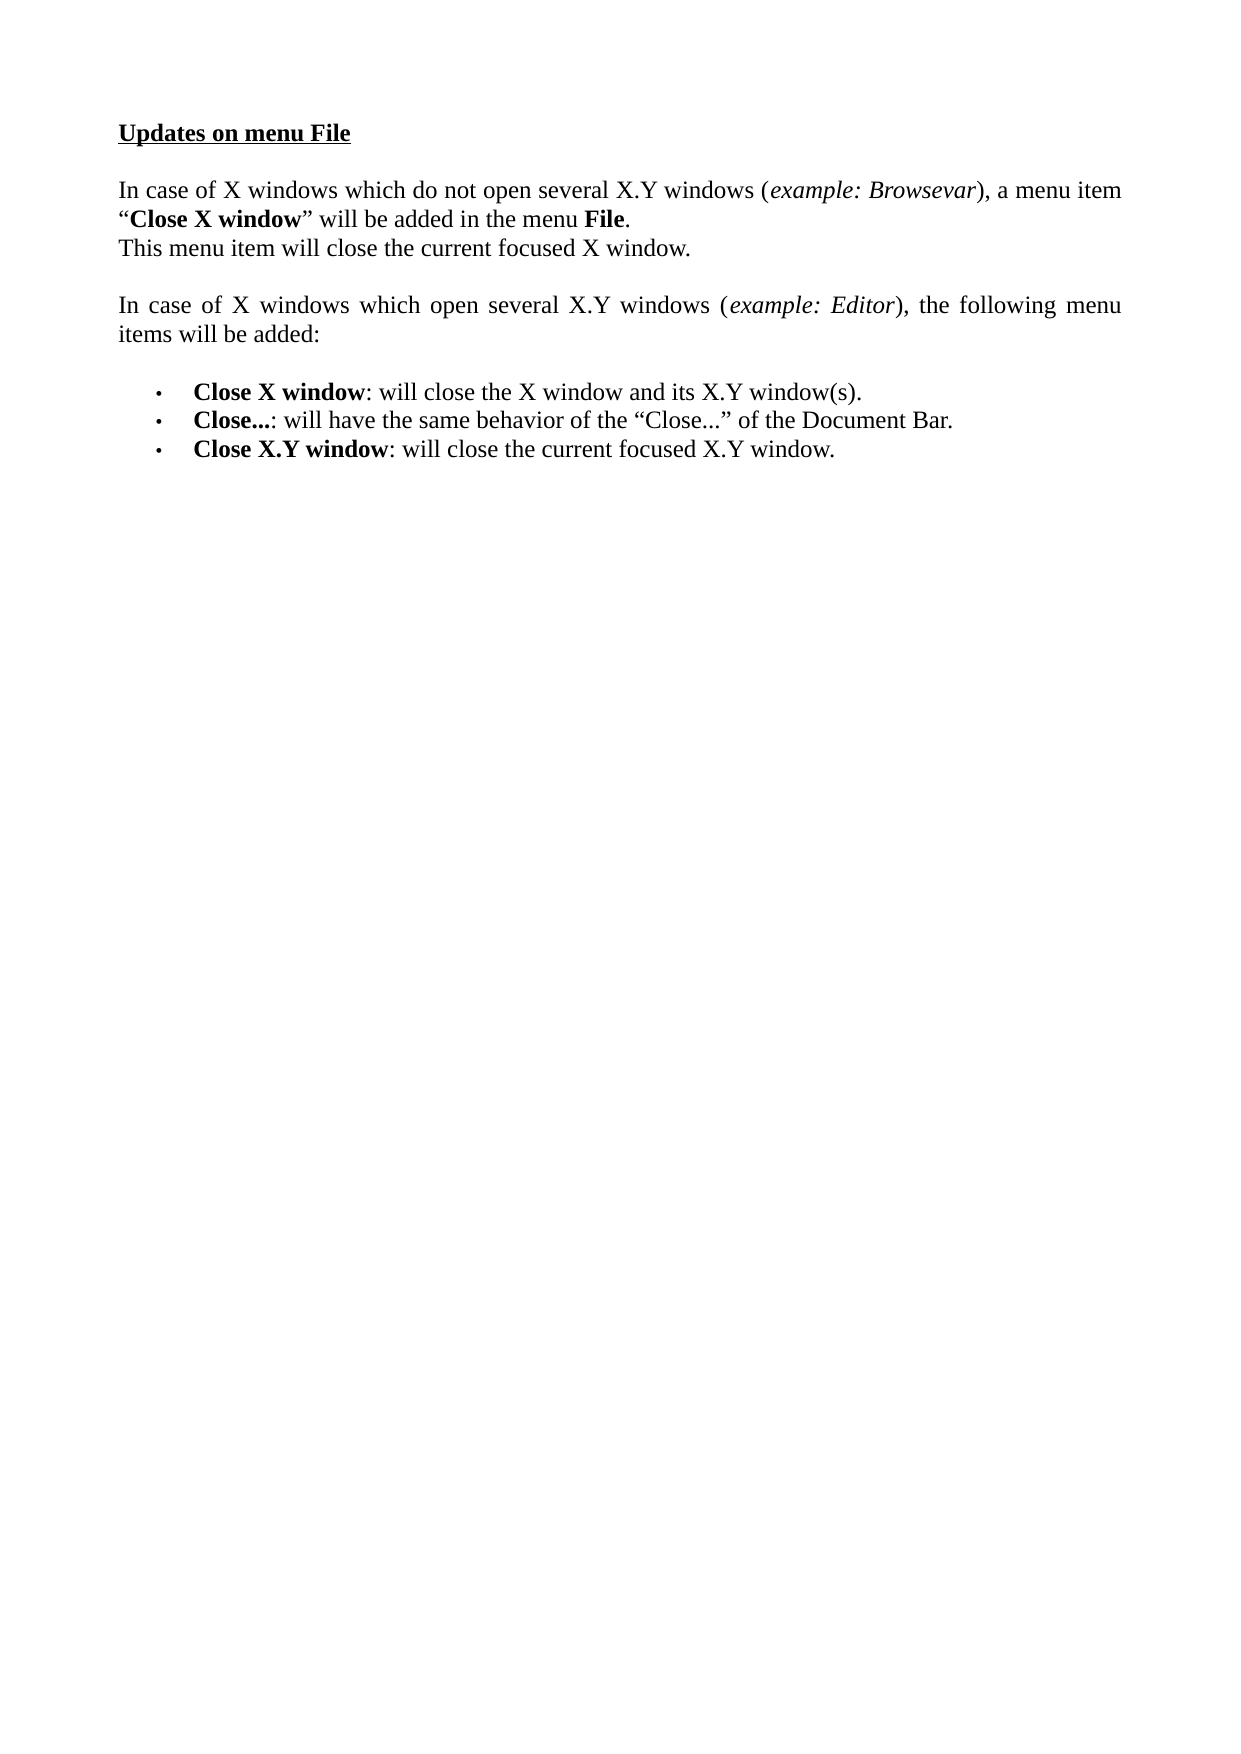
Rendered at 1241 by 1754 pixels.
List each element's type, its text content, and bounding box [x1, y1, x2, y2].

list Close X.Y window: will close the current focused X.Y window. [156, 434, 1122, 463]
text In case of X windows which open several X.Y windows (example: Editor), the following menu items will be added: [118, 291, 1122, 348]
text Updates on menu File [118, 118, 1122, 147]
text In case of X windows which do not open several X.Y windows (example: Browsevar), a menu item “Close X window” will be added in the menu File. [118, 176, 1122, 233]
list Close...: will have the same behavior of the “Close...” of the Document Bar. [156, 406, 1122, 434]
list Close X window: will close the X window and its X.Y window(s). [156, 377, 1122, 406]
text This menu item will close the current focused X window. [118, 233, 1122, 262]
